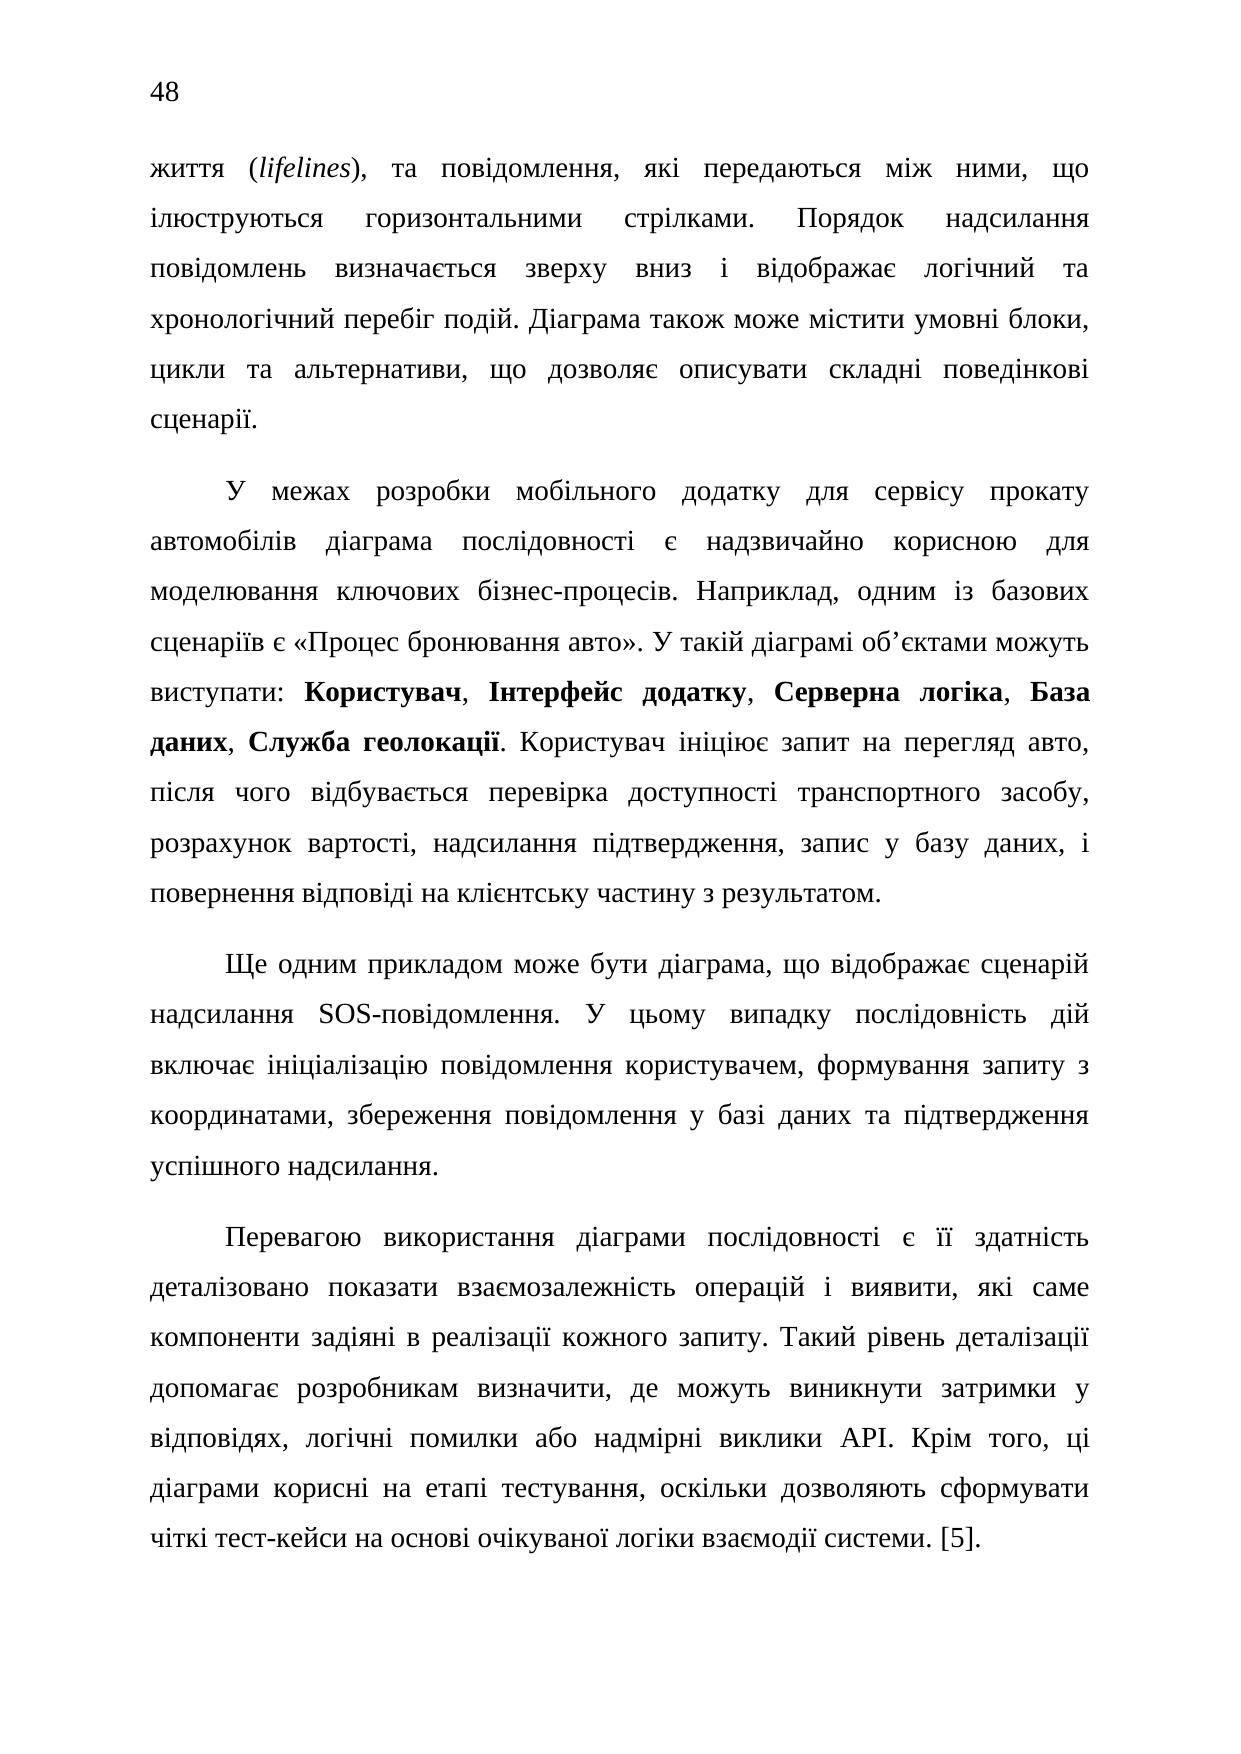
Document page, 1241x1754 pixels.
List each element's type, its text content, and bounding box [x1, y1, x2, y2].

text У межах розробки мобільного додатку для сервісу прокату автомобілів діаграма послідовності є надзвичайно корисною для моделювання ключових бізнес-процесів. Наприклад, одним із базових сценаріїв є «Процес бронювання авто». У такій діаграмі об’єктами можуть виступати: Користувач, Інтерфейс додатку, Серверна логіка, База даних, Служба геолокації. Користувач ініціює запит на перегляд авто, після чого відбувається перевірка доступності транспортного засобу, розрахунок вартості, надсилання підтвердження, запис у базу даних, і повернення відповіді на клієнтську частину з результатом. [150, 473, 1090, 909]
text життя (lifelines), та повідомлення, які передаються між ними, що ілюструються горизонтальними стрілками. Порядок надсилання повідомлень визначається зверху вниз і відображає логічний та хронологічний перебіг подій. Діаграма також може містити умовні блоки, цикли та альтернативи, що дозволяє описувати складні поведінкові сценарії. [150, 150, 1090, 435]
text Перевагою використання діаграми послідовності є її здатність деталізовано показати взаємозалежність операцій і виявити, які саме компоненти задіяні в реалізації кожного запиту. Такий рівень деталізації допомагає розробникам визначити, де можуть виникнути затримки у відповідях, логічні помилки або надмірні виклики API. Крім того, ці діаграми корисні на етапі тестування, оскільки дозволяють сформувати чіткі тест-кейси на основі очікуваної логіки взаємодії системи. [5]. [150, 1219, 1090, 1554]
text Ще одним прикладом може бути діаграма, що відображає сценарій надсилання SOS-повідомлення. У цьому випадку послідовність дій включає ініціалізацію повідомлення користувачем, формування запиту з координатами, збереження повідомлення у базі даних та підтвердження успішного надсилання. [150, 946, 1090, 1181]
